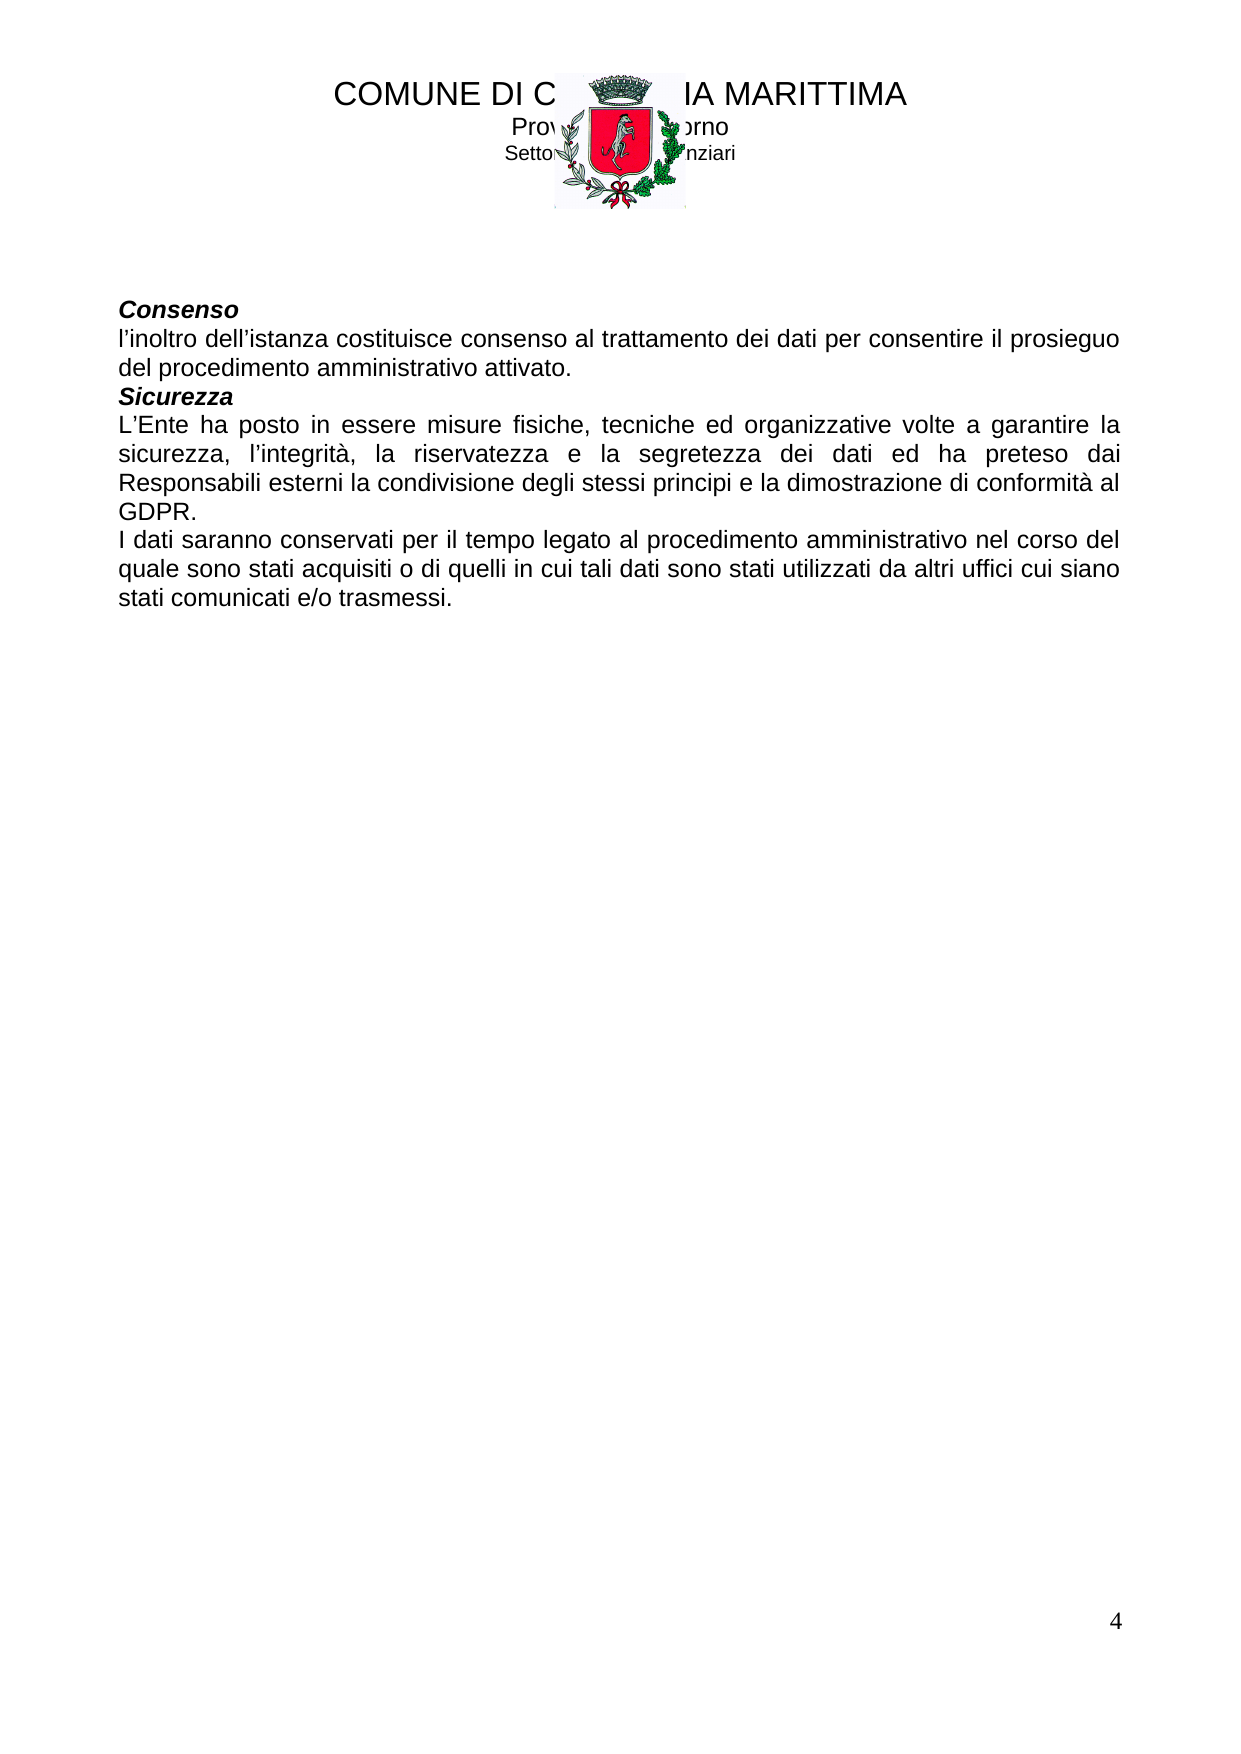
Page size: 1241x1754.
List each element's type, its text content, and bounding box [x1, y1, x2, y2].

text L’Ente ha posto in essere misure fisiche, tecniche ed organizzative volte a garantire la sicurezza, l’integrità, la riservatezza e la segretezza dei dati ed ha preteso dai Responsabili esterni la condivisione degli stessi principi e la dimostrazione di conformità al GDPR. [118, 410, 1122, 525]
text l’inoltro dell’istanza costituisce consenso al trattamento dei dati per consentire il prosieguo del procedimento amministrativo attivato. [118, 324, 1122, 382]
text Consenso [118, 295, 1122, 324]
text I dati saranno conservati per il tempo legato al procedimento amministrativo nel corso del quale sono stati acquisiti o di quelli in cui tali dati sono stati utilizzati da altri uffici cui siano stati comunicati e/o trasmessi. [118, 525, 1122, 612]
text Sicurezza [118, 382, 1122, 410]
